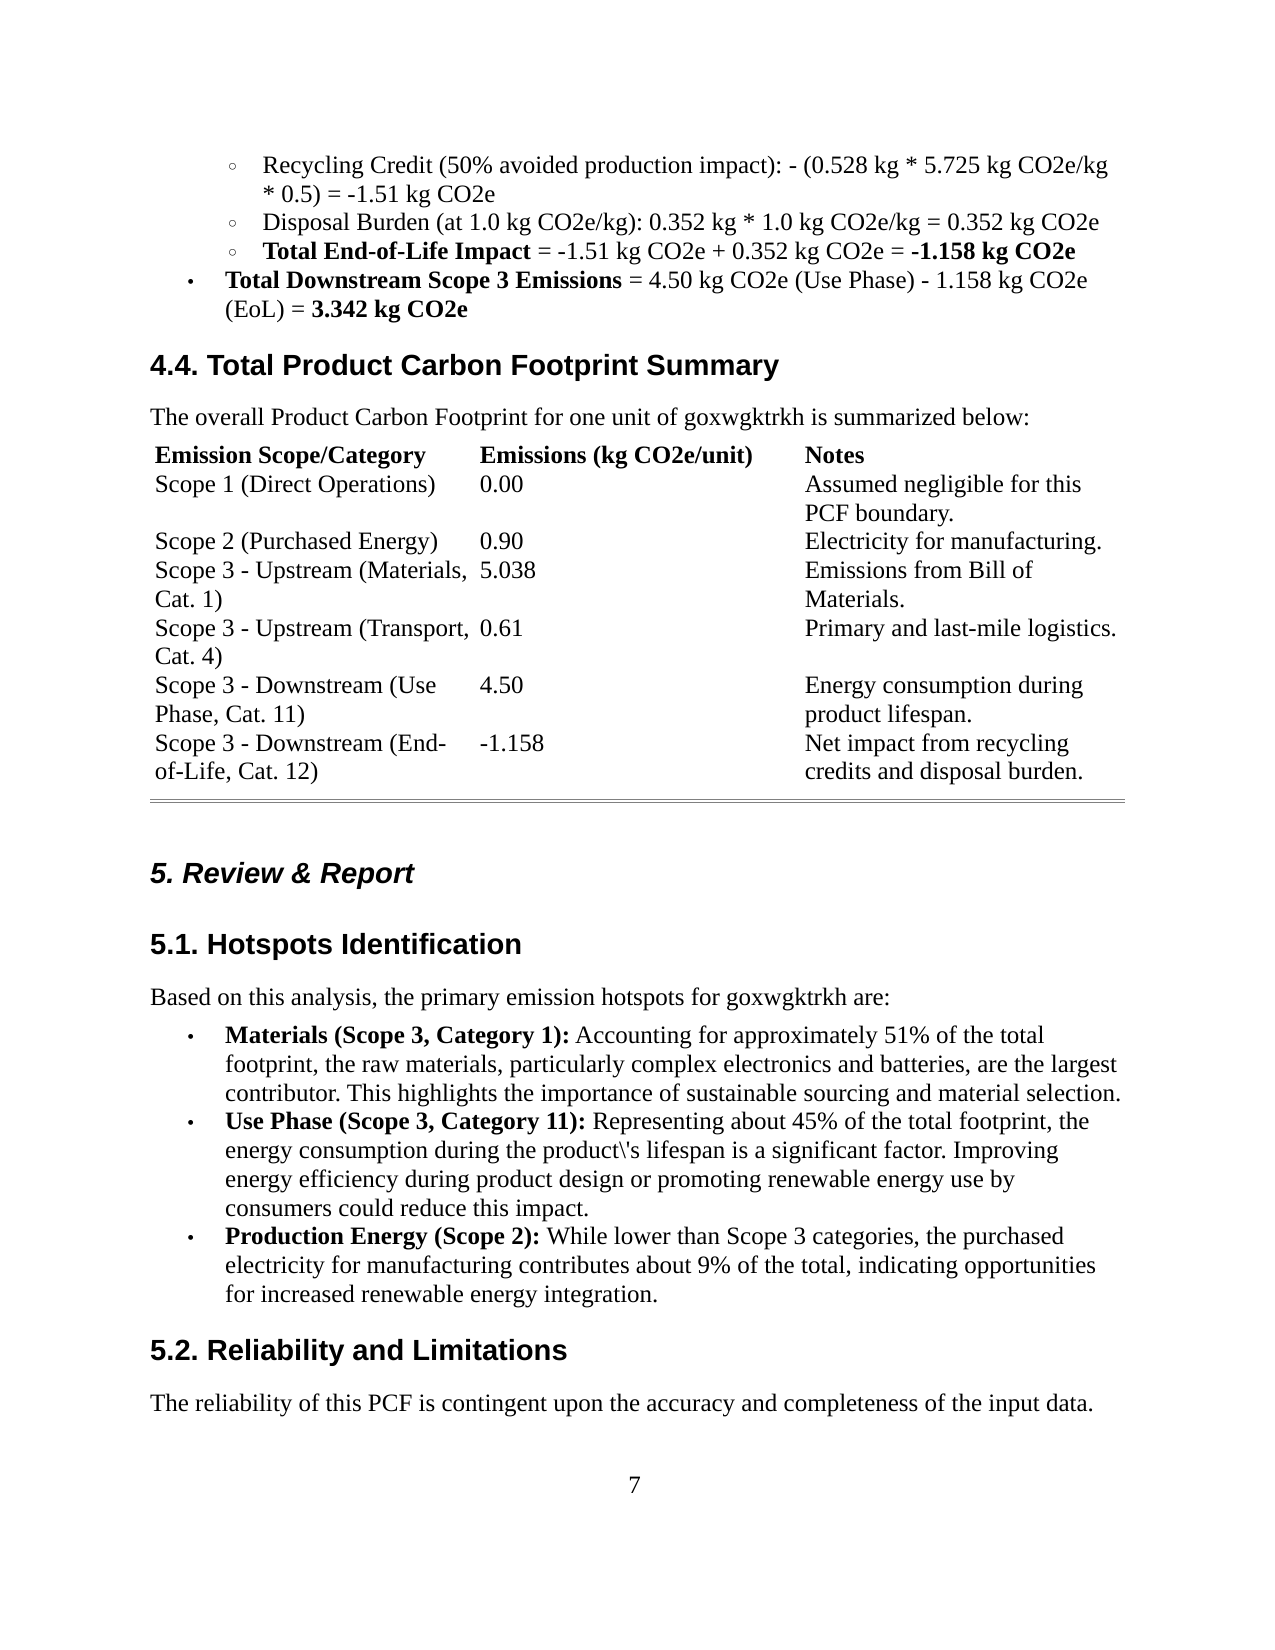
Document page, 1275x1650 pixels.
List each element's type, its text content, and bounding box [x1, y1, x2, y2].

table_cell Electricity for manufacturing. [800, 526, 1125, 555]
list Use Phase (Scope 3, Category 11): Representing about 45% of the total footprint, the energy consumption during the product\'s lifespan is a significant factor. Improving energy efficiency during product design or promoting renewable energy use by consumers could reduce this impact. [187, 1106, 1125, 1221]
subtitle 5.2. Reliability and Limitations [150, 1333, 1125, 1366]
list Total Downstream Scope 3 Emissions = 4.50 kg CO2e (Use Phase) - 1.158 kg CO2e (EoL) = 3.342 kg CO2e [187, 265, 1125, 322]
list Disposal Burden (at 1.0 kg CO2e/kg): 0.352 kg * 1.0 kg CO2e/kg = 0.352 kg CO2e [225, 207, 1125, 236]
table_cell Primary and last-mile logistics. [800, 613, 1125, 670]
table_cell Scope 3 - Upstream (Materials, Cat. 1) [150, 555, 475, 613]
table_cell Scope 3 - Upstream (Transport, Cat. 4) [150, 613, 475, 670]
table_header Emissions (kg CO2e/unit) [475, 440, 800, 469]
table_cell Scope 3 - Downstream (Use Phase, Cat. 11) [150, 670, 475, 728]
table_cell 5.038 [475, 555, 800, 613]
subtitle 5.1. Hotspots Identification [150, 927, 1125, 961]
table_header Emission Scope/Category [150, 440, 475, 469]
table_cell 0.90 [475, 526, 800, 555]
text The overall Product Carbon Footprint for one unit of goxwgktrkh is summarized below: [150, 402, 1125, 431]
subtitle 5. Review & Report [150, 856, 1125, 890]
table_cell Net impact from recycling credits and disposal burden. [800, 728, 1125, 785]
table_cell 0.00 [475, 469, 800, 526]
table_cell 0.61 [475, 613, 800, 670]
table_cell 4.50 [475, 670, 800, 728]
table_cell -1.158 [475, 728, 800, 785]
subtitle 4.4. Total Product Carbon Footprint Summary [150, 347, 1125, 381]
table_cell Scope 1 (Direct Operations) [150, 469, 475, 526]
table_cell Scope 2 (Purchased Energy) [150, 526, 475, 555]
text Based on this analysis, the primary emission hotspots for goxwgktrkh are: [150, 982, 1125, 1011]
list Recycling Credit (50% avoided production impact): - (0.528 kg * 5.725 kg CO2e/kg * 0.5) = -1.51 kg CO2e [225, 150, 1125, 207]
list Production Energy (Scope 2): While lower than Scope 3 categories, the purchased electricity for manufacturing contributes about 9% of the total, indicating opportunities for increased renewable energy integration. [187, 1221, 1125, 1308]
text The reliability of this PCF is contingent upon the accuracy and completeness of the input data. [150, 1388, 1125, 1416]
table_cell Scope 3 - Downstream (End-of-Life, Cat. 12) [150, 728, 475, 785]
list Total End-of-Life Impact = -1.51 kg CO2e + 0.352 kg CO2e = -1.158 kg CO2e [225, 236, 1125, 265]
list Materials (Scope 3, Category 1): Accounting for approximately 51% of the total footprint, the raw materials, particularly complex electronics and batteries, are the largest contributor. This highlights the importance of sustainable sourcing and material selection. [187, 1020, 1125, 1106]
table_cell Emissions from Bill of Materials. [800, 555, 1125, 613]
table_header Notes [800, 440, 1125, 469]
table_cell Assumed negligible for this PCF boundary. [800, 469, 1125, 526]
table_cell Energy consumption during product lifespan. [800, 670, 1125, 728]
